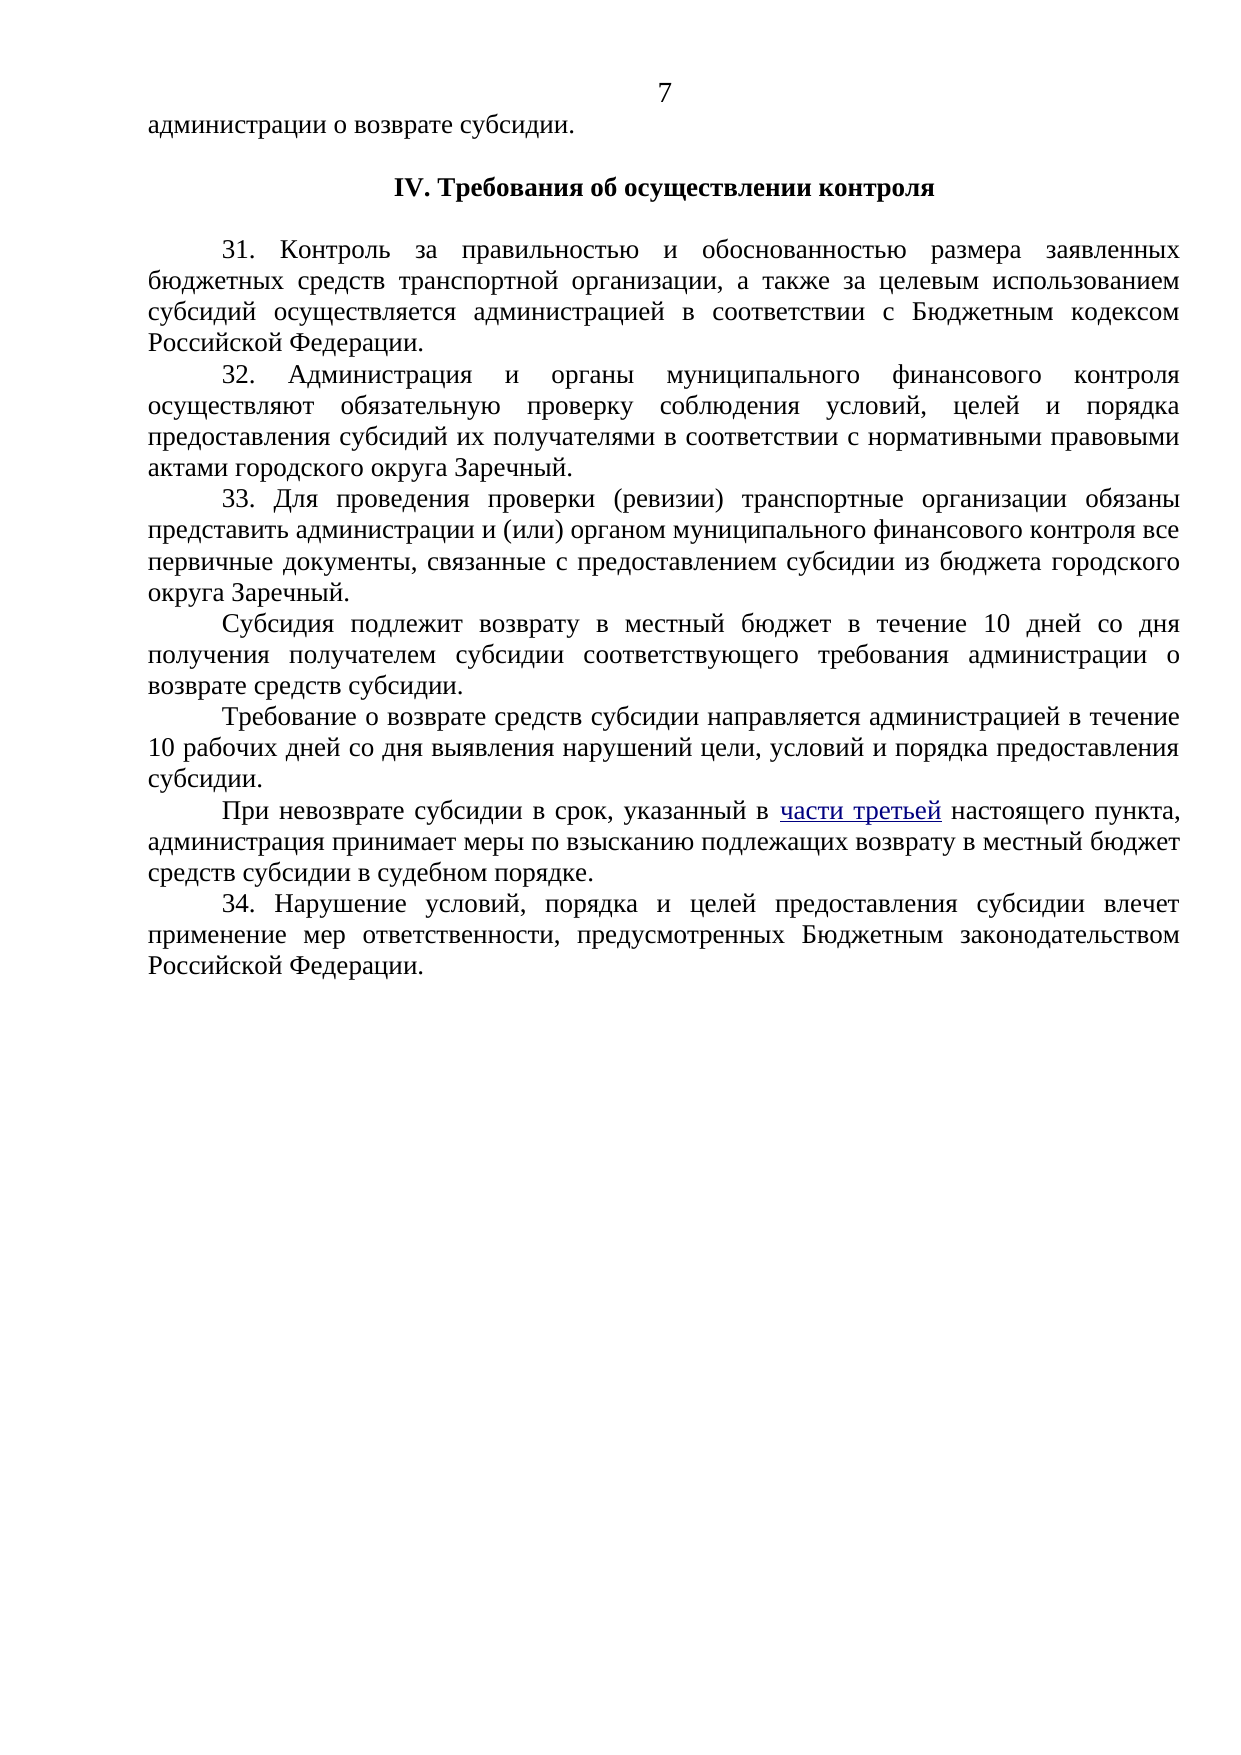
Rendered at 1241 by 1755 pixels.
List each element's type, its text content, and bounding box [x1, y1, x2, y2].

text 33. Для проведения проверки (ревизии) транспортные организации обязаны представить администрации и (или) органом муниципального финансового контроля все первичные документы, связанные с предоставлением субсидии из бюджета городского округа Заречный. [148, 482, 1181, 607]
text 34. Нарушение условий, порядка и целей предоставления субсидии влечет применение мер ответственности, предусмотренных Бюджетным законодательством Российской Федерации. [148, 887, 1181, 981]
text Требование о возврате средств субсидии направляется администрацией в течение 10 рабочих дней со дня выявления нарушений цели, условий и порядка предоставления субсидии. [148, 700, 1181, 794]
text администрации о возврате субсидии. [148, 108, 1181, 140]
text Субсидия подлежит возврату в местный бюджет в течение 10 дней со дня получения получателем субсидии соответствующего требования администрации о возврате средств субсидии. [148, 607, 1181, 700]
text 31. Контроль за правильностью и обоснованностью размера заявленных бюджетных средств транспортной организации, а также за целевым использованием субсидий осуществляется администрацией в соответствии с Бюджетным кодексом Российской Федерации. [148, 233, 1181, 358]
text При невозврате субсидии в срок, указанный в части третьей настоящего пункта, администрация принимает меры по взысканию подлежащих возврату в местный бюджет средств субсидии в судебном порядке. [148, 794, 1181, 887]
text IV. Требования об осуществлении контроля [148, 171, 1181, 202]
text 32. Администрация и органы муниципального финансового контроля осуществляют обязательную проверку соблюдения условий, целей и порядка предоставления субсидий их получателями в соответствии с нормативными правовыми актами городского округа Заречный. [148, 358, 1181, 482]
